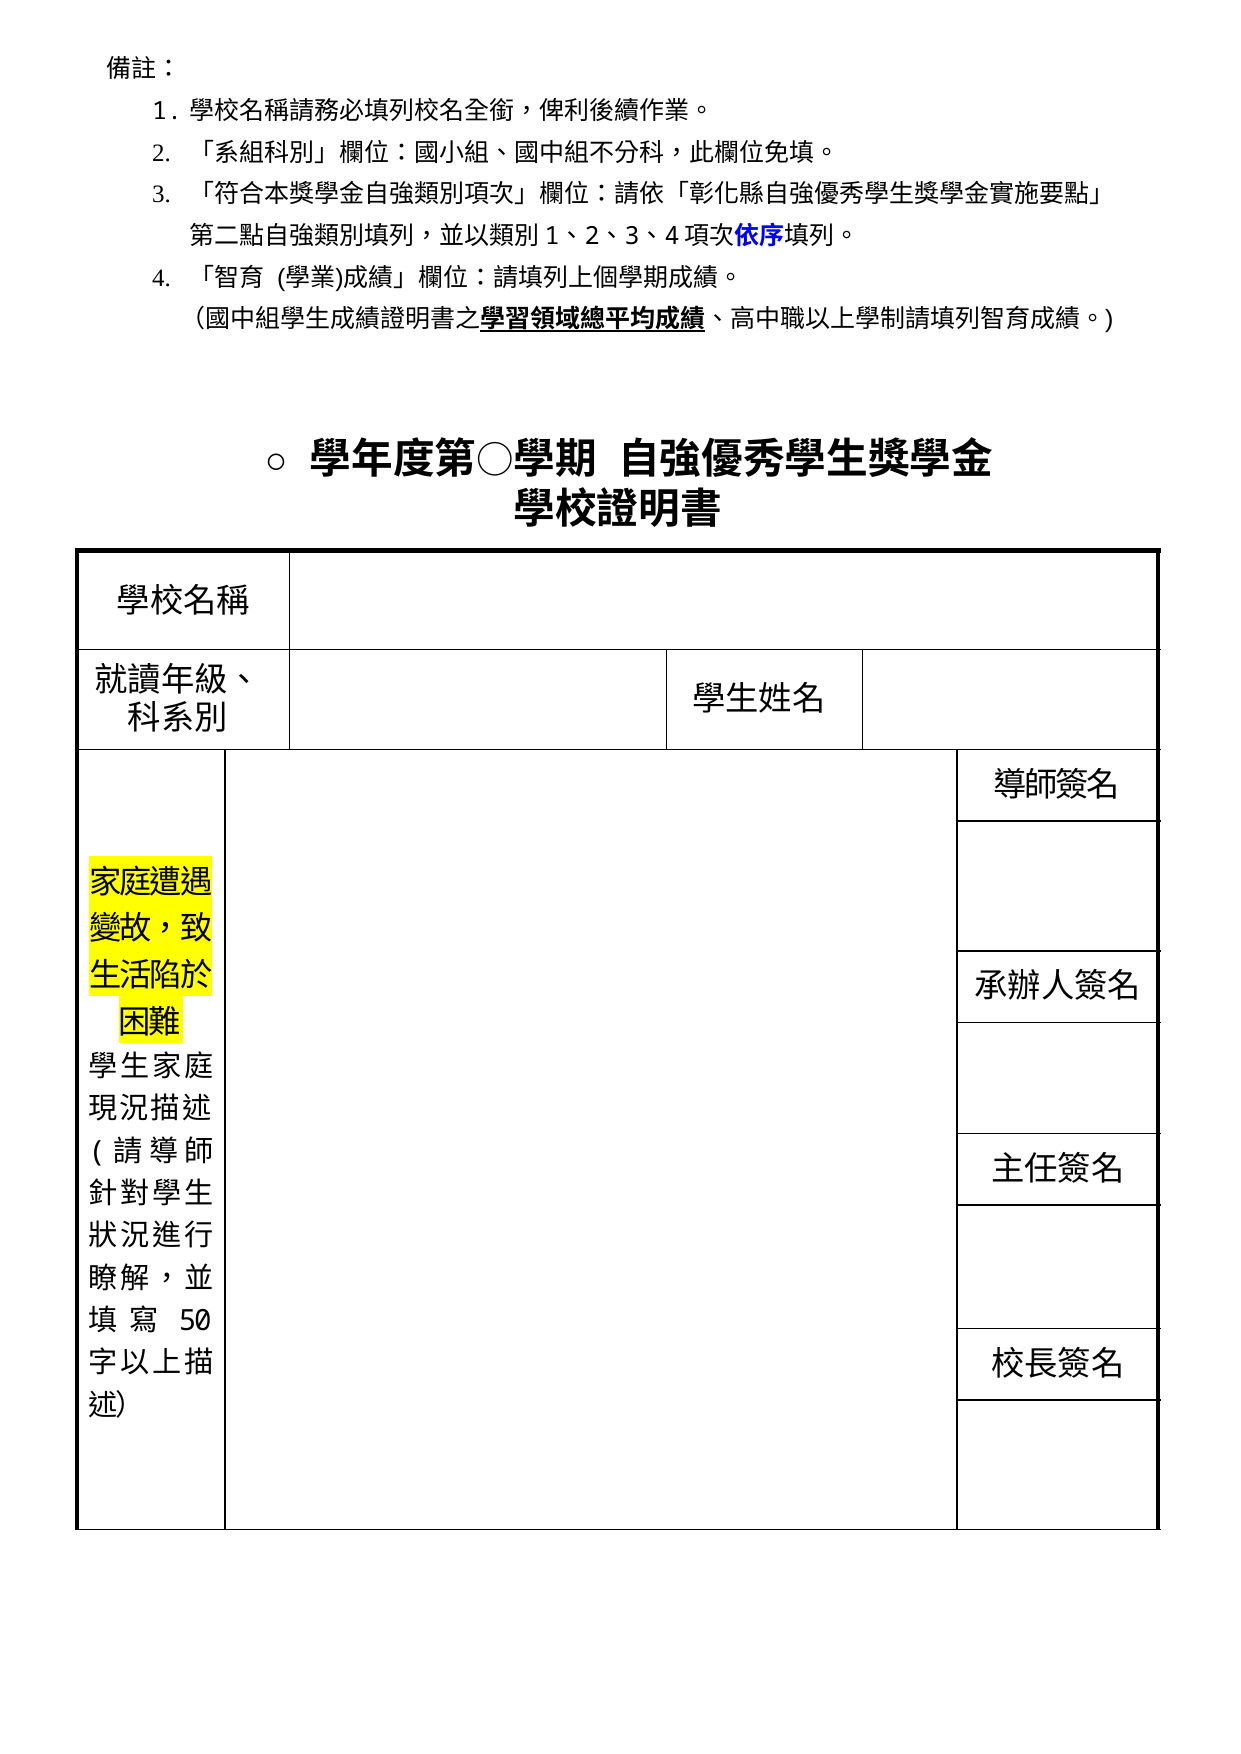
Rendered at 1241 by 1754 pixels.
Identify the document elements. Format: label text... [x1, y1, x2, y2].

table_cell 主任簽名 [958, 1134, 1156, 1204]
table_cell [958, 1401, 1156, 1529]
list 學校名稱請務必填列校名全銜，俾利後續作業。 [152, 86, 1163, 128]
table_cell 就讀年級、 科系別 [79, 650, 289, 749]
list 「符合本獎學金自強類別項次」欄位：請依「彰化縣自強優秀學生獎學金實施要點」 第二點自強類別填列，並以類別1、2、3、4項次依序填列。 [152, 169, 1163, 253]
table_cell 校長簽名 [958, 1329, 1156, 1399]
list 「系組科別」欄位：國小組、國中組不分科，此欄位免填。 [152, 128, 1163, 169]
table_cell [958, 822, 1156, 950]
list 「智育 (學業)成績」欄位：請填列上個學期成績。 [152, 253, 1163, 294]
table_cell [290, 650, 666, 749]
table_cell 承辦人簽名 [958, 952, 1156, 1022]
table_cell 學校名稱 [79, 553, 289, 648]
table_cell 家庭遭遇變故，致生活陷於困難 學生家庭現況描述(請導師針對學生狀況進行瞭解，並填寫50字以上描述） [79, 750, 224, 1529]
text （國中組學生成績證明書之學習領域總平均成績、高中職以上學制請填列智育成績。) [77, 294, 1163, 336]
table_cell [863, 650, 1156, 749]
table_cell 學生姓名 [667, 650, 862, 749]
table_cell [958, 1023, 1156, 1132]
table_cell [958, 1206, 1156, 1327]
table_cell 導師簽名 [958, 750, 1156, 820]
table_cell [290, 553, 1156, 648]
table_header ○ 學年度第○學期 自強優秀學生獎學金 學校證明書 [77, 419, 1158, 548]
text 備註： [77, 44, 1163, 86]
table_cell [226, 750, 956, 1529]
